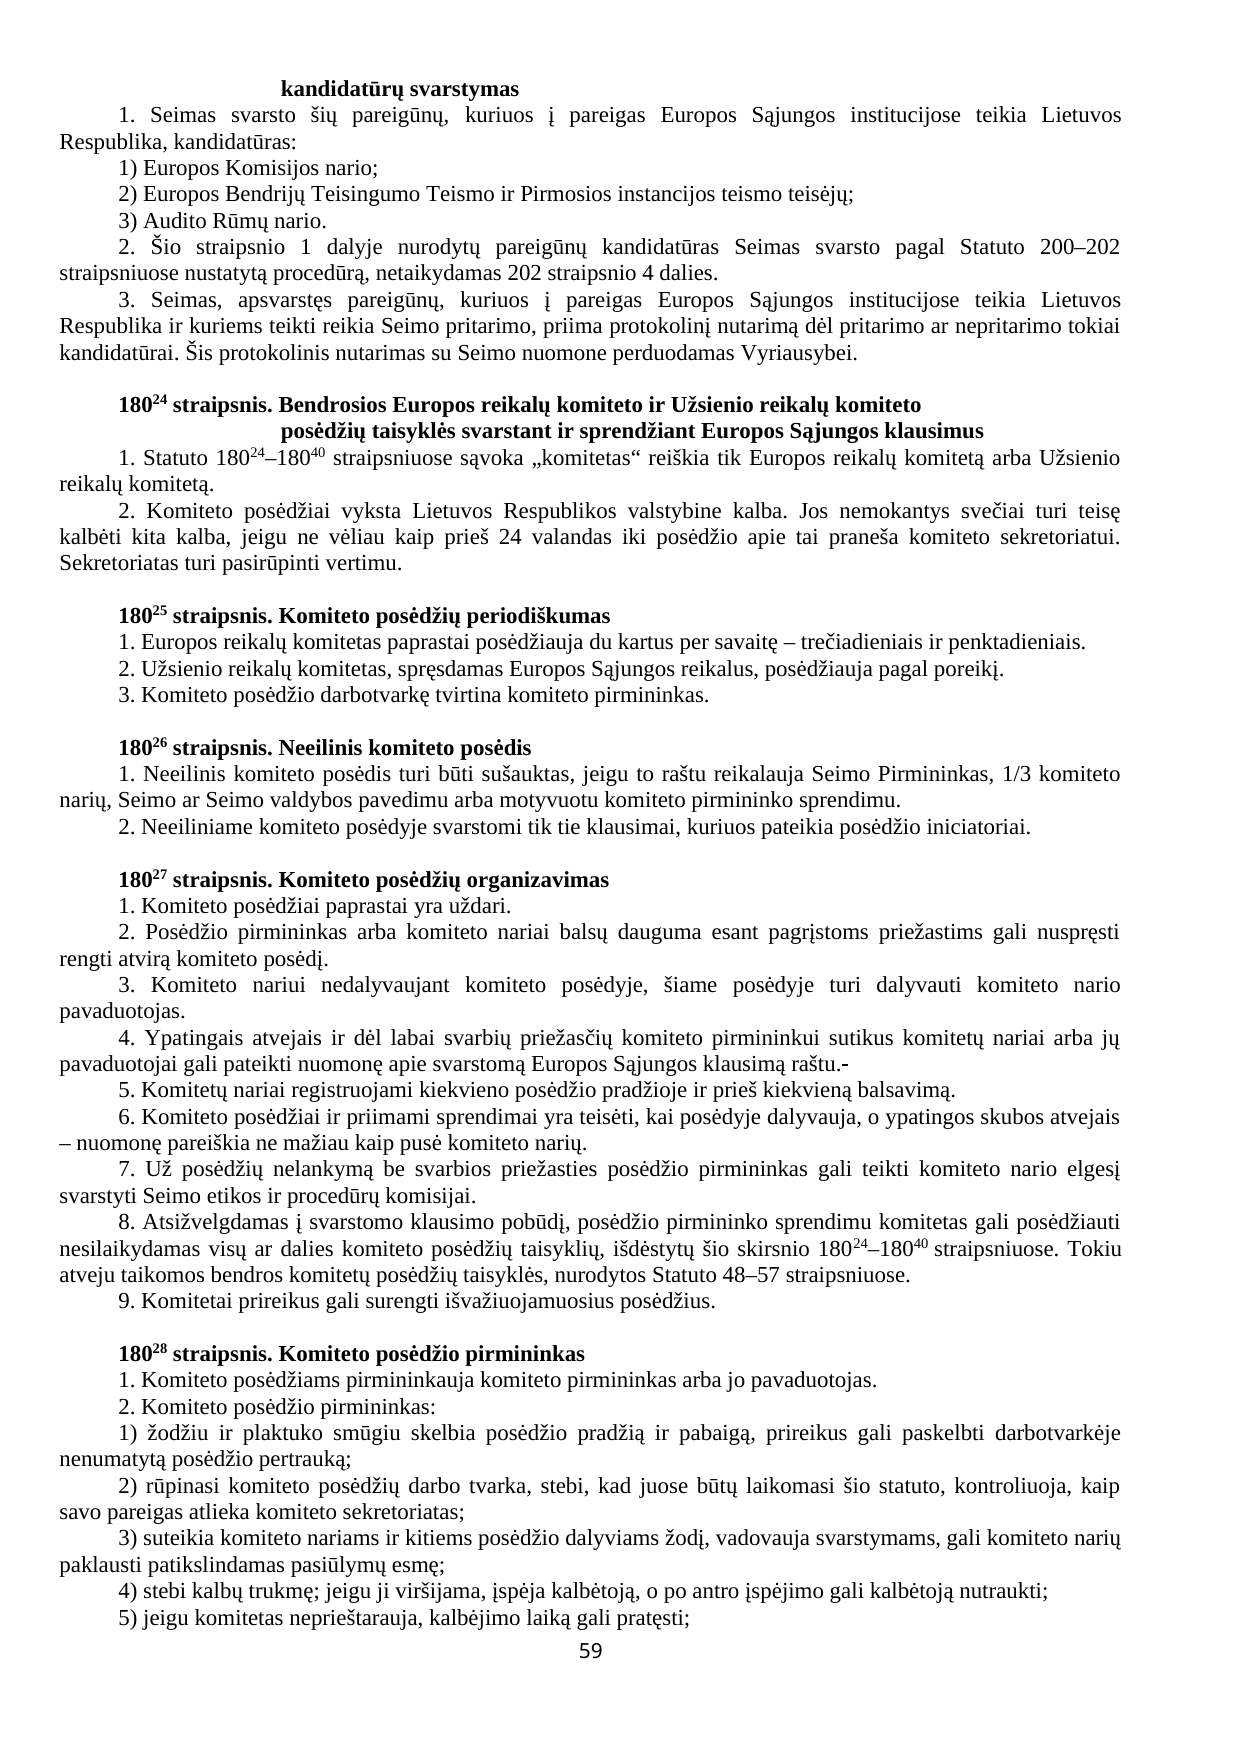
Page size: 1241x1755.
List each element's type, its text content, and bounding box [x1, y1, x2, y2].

text 18027 straipsnis. Komiteto posėdžių organizavimas [59, 866, 1122, 892]
text 4. Ypatingais atvejais ir dėl labai svarbių priežasčių komiteto pirmininkui sutikus komitetų nariai arba jų pavaduotojai gali pateikti nuomonę apie svarstomą Europos Sąjungos klausimą raštu. [59, 1024, 1122, 1076]
text 18024 straipsnis. Bendrosios Europos reikalų komiteto ir Užsienio reikalų komiteto [59, 391, 1122, 418]
text 1. Komiteto posėdžiai paprastai yra uždari. [59, 892, 1122, 918]
text posėdžių taisyklės svarstant ir sprendžiant Europos Sąjungos klausimus [59, 418, 1122, 444]
text 2) Europos Bendrijų Teisingumo Teismo ir Pirmosios instancijos teismo teisėjų; [59, 180, 1122, 207]
text kandidatūrų svarstymas [59, 75, 1122, 101]
text 1. Neeilinis komiteto posėdis turi būti sušauktas, jeigu to raštu reikalauja Seimo Pirmininkas, 1/3 komiteto narių, Seimo ar Seimo valdybos pavedimu arba motyvuotu komiteto pirmininko sprendimu. [59, 760, 1122, 813]
text 2) rūpinasi komiteto posėdžių darbo tvarka, stebi, kad juose būtų laikomasi šio statuto, kontroliuoja, kaip savo pareigas atlieka komiteto sekretoriatas; [59, 1472, 1122, 1524]
text 18026 straipsnis. Neeilinis komiteto posėdis [59, 734, 1122, 760]
text 9. Komitetai prireikus gali surengti išvažiuojamuosius posėdžius. [59, 1287, 1122, 1314]
text 8. Atsižvelgdamas į svarstomo klausimo pobūdį, posėdžio pirmininko sprendimu komitetas gali posėdžiauti nesilaikydamas visų ar dalies komiteto posėdžių taisyklių, išdėstytų šio skirsnio 18024–18040 straipsniuose. Tokiu atveju taikomos bendros komitetų posėdžių taisyklės, nurodytos Statuto 48–57 straipsniuose. [59, 1208, 1122, 1287]
text 5) jeigu komitetas neprieštarauja, kalbėjimo laiką gali pratęsti; [59, 1603, 1122, 1630]
text 3. Komiteto posėdžio darbotvarkę tvirtina komiteto pirmininkas. [59, 681, 1122, 707]
text 18028 straipsnis. Komiteto posėdžio pirmininkas [59, 1340, 1122, 1366]
text 1. Statuto 18024–18040 straipsniuose sąvoka „komitetas“ reiškia tik Europos reikalų komitetą arba Užsienio reikalų komitetą. [59, 444, 1122, 497]
text 2. Šio straipsnio 1 dalyje nurodytų pareigūnų kandidatūras Seimas svarsto pagal Statuto 200–202 straipsniuose nustatytą procedūrą, netaikydamas 202 straipsnio 4 dalies. [59, 233, 1122, 286]
text 1) Europos Komisijos nario; [59, 154, 1122, 180]
text 3) Audito Rūmų nario. [59, 207, 1122, 233]
text 3. Seimas, apsvarstęs pareigūnų, kuriuos į pareigas Europos Sąjungos institucijose teikia Lietuvos Respublika ir kuriems teikti reikia Seimo pritarimo, priima protokolinį nutarimą dėl pritarimo ar nepritarimo tokiai kandidatūrai. Šis protokolinis nutarimas su Seimo nuomone perduodamas Vyriausybei. [59, 286, 1122, 365]
text 7. Už posėdžių nelankymą be svarbios priežasties posėdžio pirmininkas gali teikti komiteto nario elgesį svarstyti Seimo etikos ir procedūrų komisijai. [59, 1156, 1122, 1208]
text 6. Komiteto posėdžiai ir priimami sprendimai yra teisėti, kai posėdyje dalyvauja, o ypatingos skubos atvejais – nuomonę pareiškia ne mažiau kaip pusė komiteto narių. [59, 1103, 1122, 1156]
text 1) žodžiu ir plaktuko smūgiu skelbia posėdžio pradžią ir pabaigą, prireikus gali paskelbti darbotvarkėje nenumatytą posėdžio pertrauką; [59, 1419, 1122, 1472]
text 2. Posėdžio pirmininkas arba komiteto nariai balsų dauguma esant pagrįstoms priežastims gali nuspręsti rengti atvirą komiteto posėdį. [59, 918, 1122, 971]
text 2. Komiteto posėdžiai vyksta Lietuvos Respublikos valstybine kalba. Jos nemokantys svečiai turi teisę kalbėti kita kalba, jeigu ne vėliau kaip prieš 24 valandas iki posėdžio apie tai praneša komiteto sekretoriatui. Sekretoriatas turi pasirūpinti vertimu. [59, 497, 1122, 576]
text 18025 straipsnis. Komiteto posėdžių periodiškumas [59, 602, 1122, 628]
text 3) suteikia komiteto nariams ir kitiems posėdžio dalyviams žodį, vadovauja svarstymams, gali komiteto narių paklausti patikslindamas pasiūlymų esmę; [59, 1524, 1122, 1577]
text 2. Užsienio reikalų komitetas, spręsdamas Europos Sąjungos reikalus, posėdžiauja pagal poreikį. [59, 655, 1122, 681]
text 1. Komiteto posėdžiams pirmininkauja komiteto pirmininkas arba jo pavaduotojas. [59, 1366, 1122, 1393]
text 2. Neeiliniame komiteto posėdyje svarstomi tik tie klausimai, kuriuos pateikia posėdžio iniciatoriai. [59, 813, 1122, 839]
text 5. Komitetų nariai registruojami kiekvieno posėdžio pradžioje ir prieš kiekvieną balsavimą. [59, 1076, 1122, 1103]
text 4) stebi kalbų trukmę; jeigu ji viršijama, įspėja kalbėtoją, o po antro įspėjimo gali kalbėtoją nutraukti; [59, 1577, 1122, 1603]
text 1. Seimas svarsto šių pareigūnų, kuriuos į pareigas Europos Sąjungos institucijose teikia Lietuvos Respublika, kandidatūras: [59, 101, 1122, 154]
text 3. Komiteto nariui nedalyvaujant komiteto posėdyje, šiame posėdyje turi dalyvauti komiteto nario pavaduotojas. [59, 971, 1122, 1024]
text 1. Europos reikalų komitetas paprastai posėdžiauja du kartus per savaitę – trečiadieniais ir penktadieniais. [59, 628, 1122, 655]
text 2. Komiteto posėdžio pirmininkas: [59, 1393, 1122, 1419]
